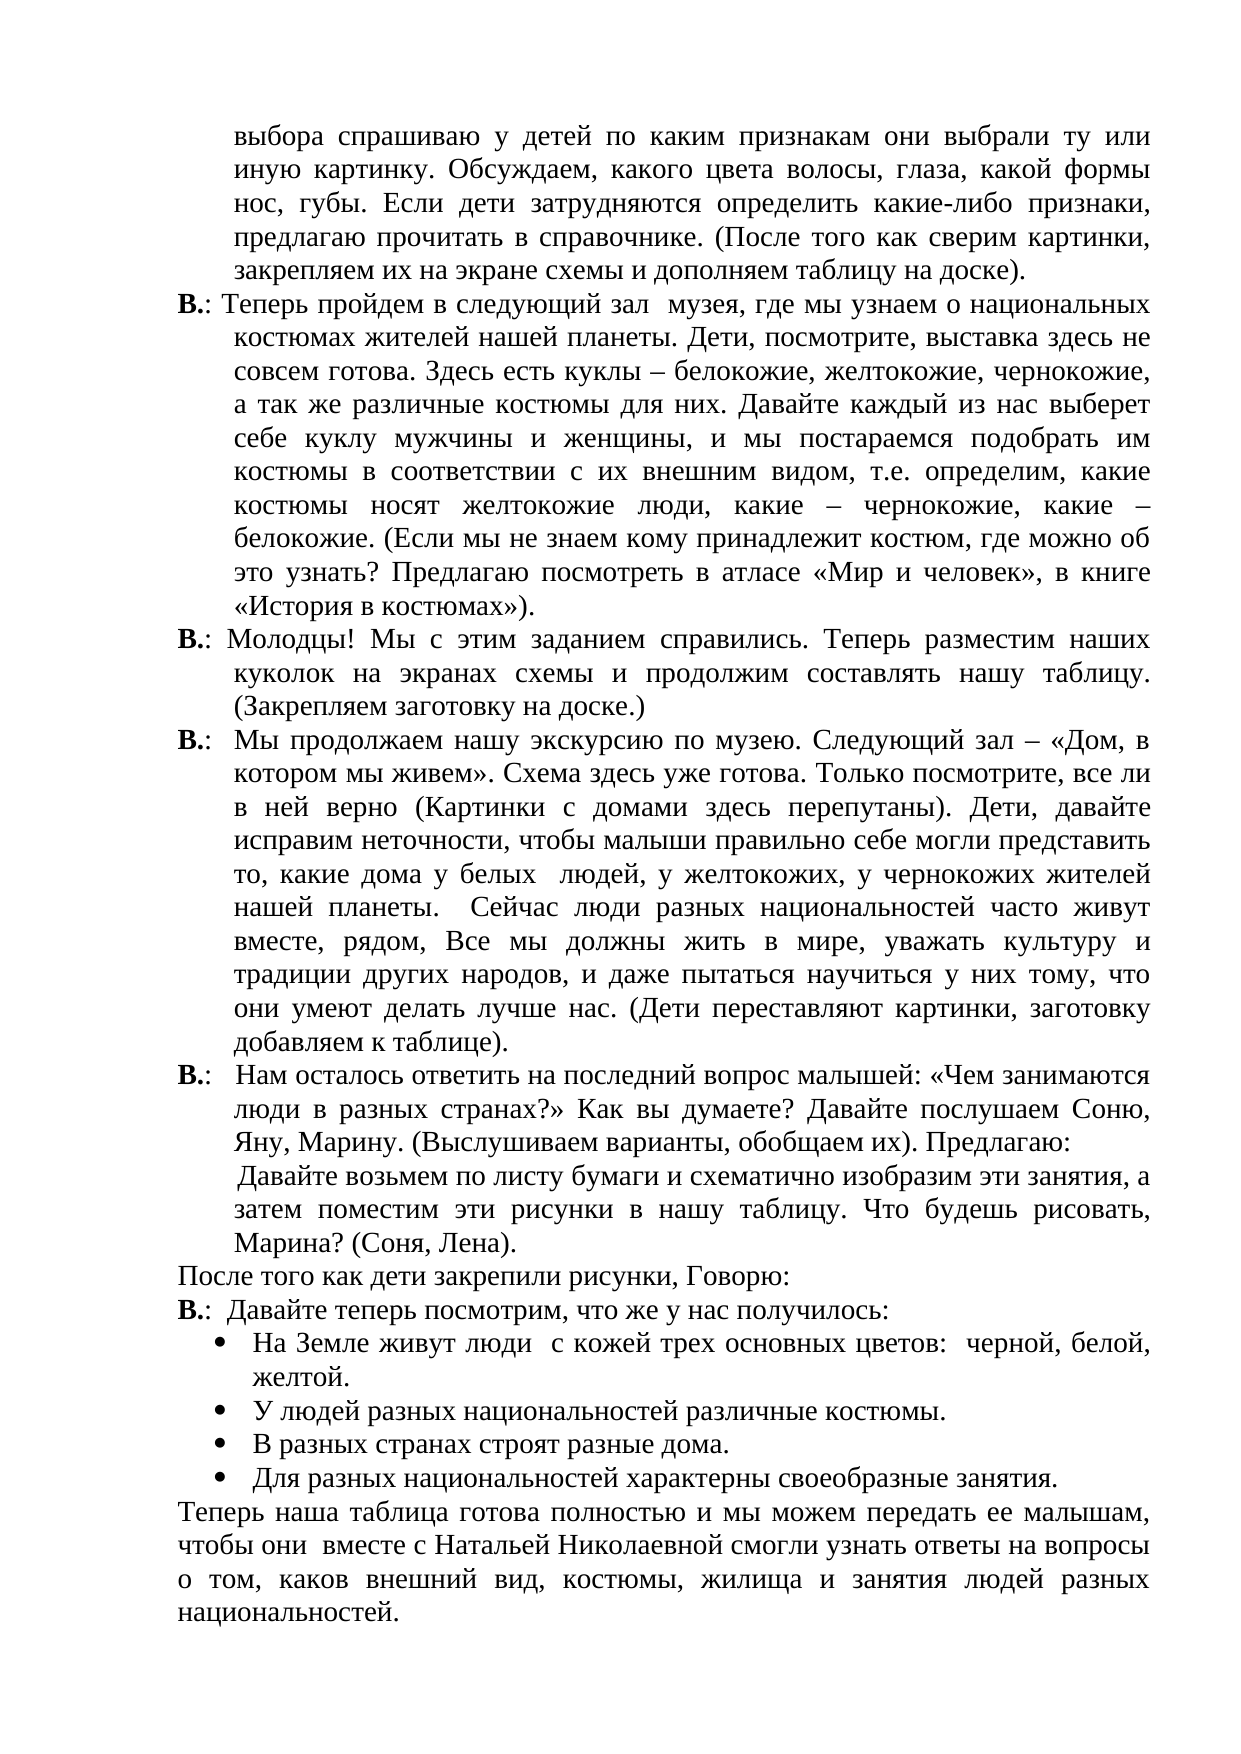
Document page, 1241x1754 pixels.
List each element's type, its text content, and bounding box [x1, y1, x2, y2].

list У людей разных национальностей различные костюмы. [215, 1393, 1152, 1426]
text В.: Молодцы! Мы с этим заданием справились. Теперь разместим наших куколок на экранах схемы и продолжим составлять нашу таблицу.(Закрепляем заготовку на доске.) [177, 621, 1152, 722]
list Для разных национальностей характерны своеобразные занятия. [215, 1460, 1152, 1494]
text В.: Мы продолжаем нашу экскурсию по музею. Следующий зал – «Дом, в котором мы живем». Схема здесь уже готова. Только посмотрите, все ли в ней верно (Картинки с домами здесь перепутаны). Дети, давайте исправим неточности, чтобы малыши правильно себе могли представить то, какие дома у белых людей, у желтокожих, у чернокожих жителей нашей планеты. Сейчас люди разных национальностей часто живут вместе, рядом, Все мы должны жить в мире, уважать культуру и традиции других народов, и даже пытаться научиться у них тому, что они умеют делать лучше нас. (Дети переставляют картинки, заготовку добавляем к таблице). [177, 722, 1152, 1057]
text В.: Давайте теперь посмотрим, что же у нас получилось: [177, 1292, 1152, 1326]
list На Земле живут люди с кожей трех основных цветов: черной, белой, желтой. [215, 1326, 1152, 1393]
text В.: Теперь пройдем в следующий зал музея, где мы узнаем о национальных костюмах жителей нашей планеты. Дети, посмотрите, выставка здесь не совсем готова. Здесь есть куклы – белокожие, желтокожие, чернокожие, а так же различные костюмы для них. Давайте каждый из нас выберет себе куклу мужчины и женщины, и мы постараемся подобрать им костюмы в соответствии с их внешним видом, т.е. определим, какие костюмы носят желтокожие люди, какие – чернокожие, какие – белокожие. (Если мы не знаем кому принадлежит костюм, где можно об это узнать? Предлагаю посмотреть в атласе «Мир и человек», в книге «История в костюмах»). [177, 286, 1152, 621]
text Давайте возьмем по листу бумаги и схематично изобразим эти занятия, а затем поместим эти рисунки в нашу таблицу. Что будешь рисовать, Марина? (Соня, Лена). [177, 1158, 1152, 1258]
text Теперь наша таблица готова полностью и мы можем передать ее малышам, чтобы они вместе с Натальей Николаевной смогли узнать ответы на вопросы о том, каков внешний вид, костюмы, жилища и занятия людей разных национальностей. [177, 1494, 1152, 1628]
list В разных странах строят разные дома. [215, 1426, 1152, 1460]
text После того как дети закрепили рисунки, Говорю: [177, 1258, 1152, 1292]
text В.: Нам осталось ответить на последний вопрос малышей: «Чем занимаются люди в разных странах?» Как вы думаете? Давайте послушаем Соню, Яну, Марину. (Выслушиваем варианты, обобщаем их). Предлагаю: [177, 1057, 1152, 1158]
text выбора спрашиваю у детей по каким признакам они выбрали ту или иную картинку. Обсуждаем, какого цвета волосы, глаза, какой формы нос, губы. Если дети затрудняются определить какие-либо признаки, предлагаю прочитать в справочнике. (После того как сверим картинки, закрепляем их на экране схемы и дополняем таблицу на доске). [177, 118, 1152, 286]
